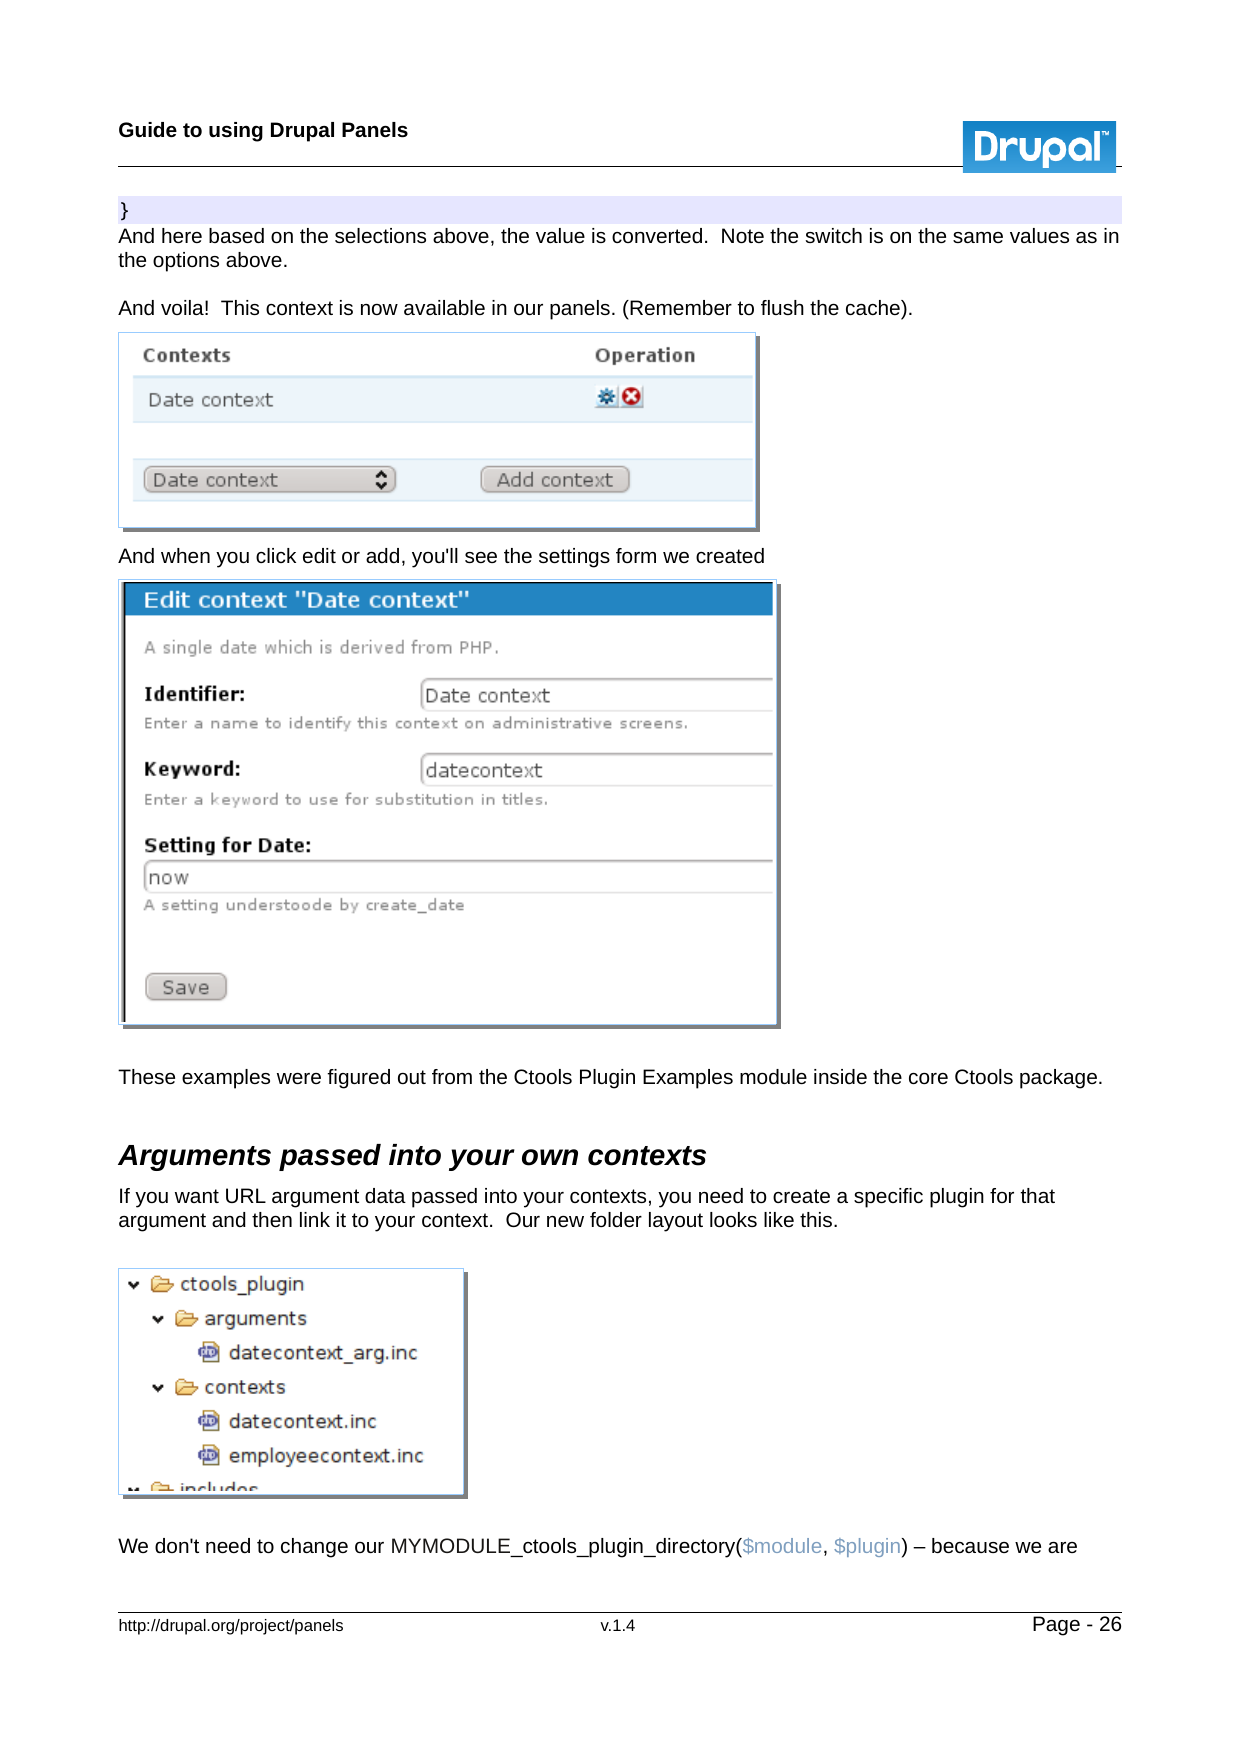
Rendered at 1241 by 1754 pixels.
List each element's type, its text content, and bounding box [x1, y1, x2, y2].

picture [121, 334, 753, 524]
text These examples were figured out from the Ctools Plugin Examples module inside the core Ctools package. [118, 1065, 1122, 1089]
picture [962, 121, 1117, 173]
text And when you click edit or add, you'll see the settings form we created [118, 320, 1122, 567]
picture [121, 1270, 461, 1491]
text } [118, 196, 1122, 224]
text We don't need to change our MYMODULE_ctools_plugin_directory($module, $plugin) – because we are [118, 1534, 1122, 1558]
text And here based on the selections above, the value is converted. Note the switch is on the same values as in the options above. [118, 224, 1122, 272]
text If you want URL argument data passed into your contexts, you need to create a specific plugin for that argument and then link it to your context. Our new folder layout looks like this. [118, 1184, 1122, 1232]
picture [121, 582, 773, 1022]
text And voila! This context is now available in our panels. (Remember to flush the cache). [118, 296, 1122, 320]
subtitle Arguments passed into your own contexts [118, 1138, 1122, 1171]
